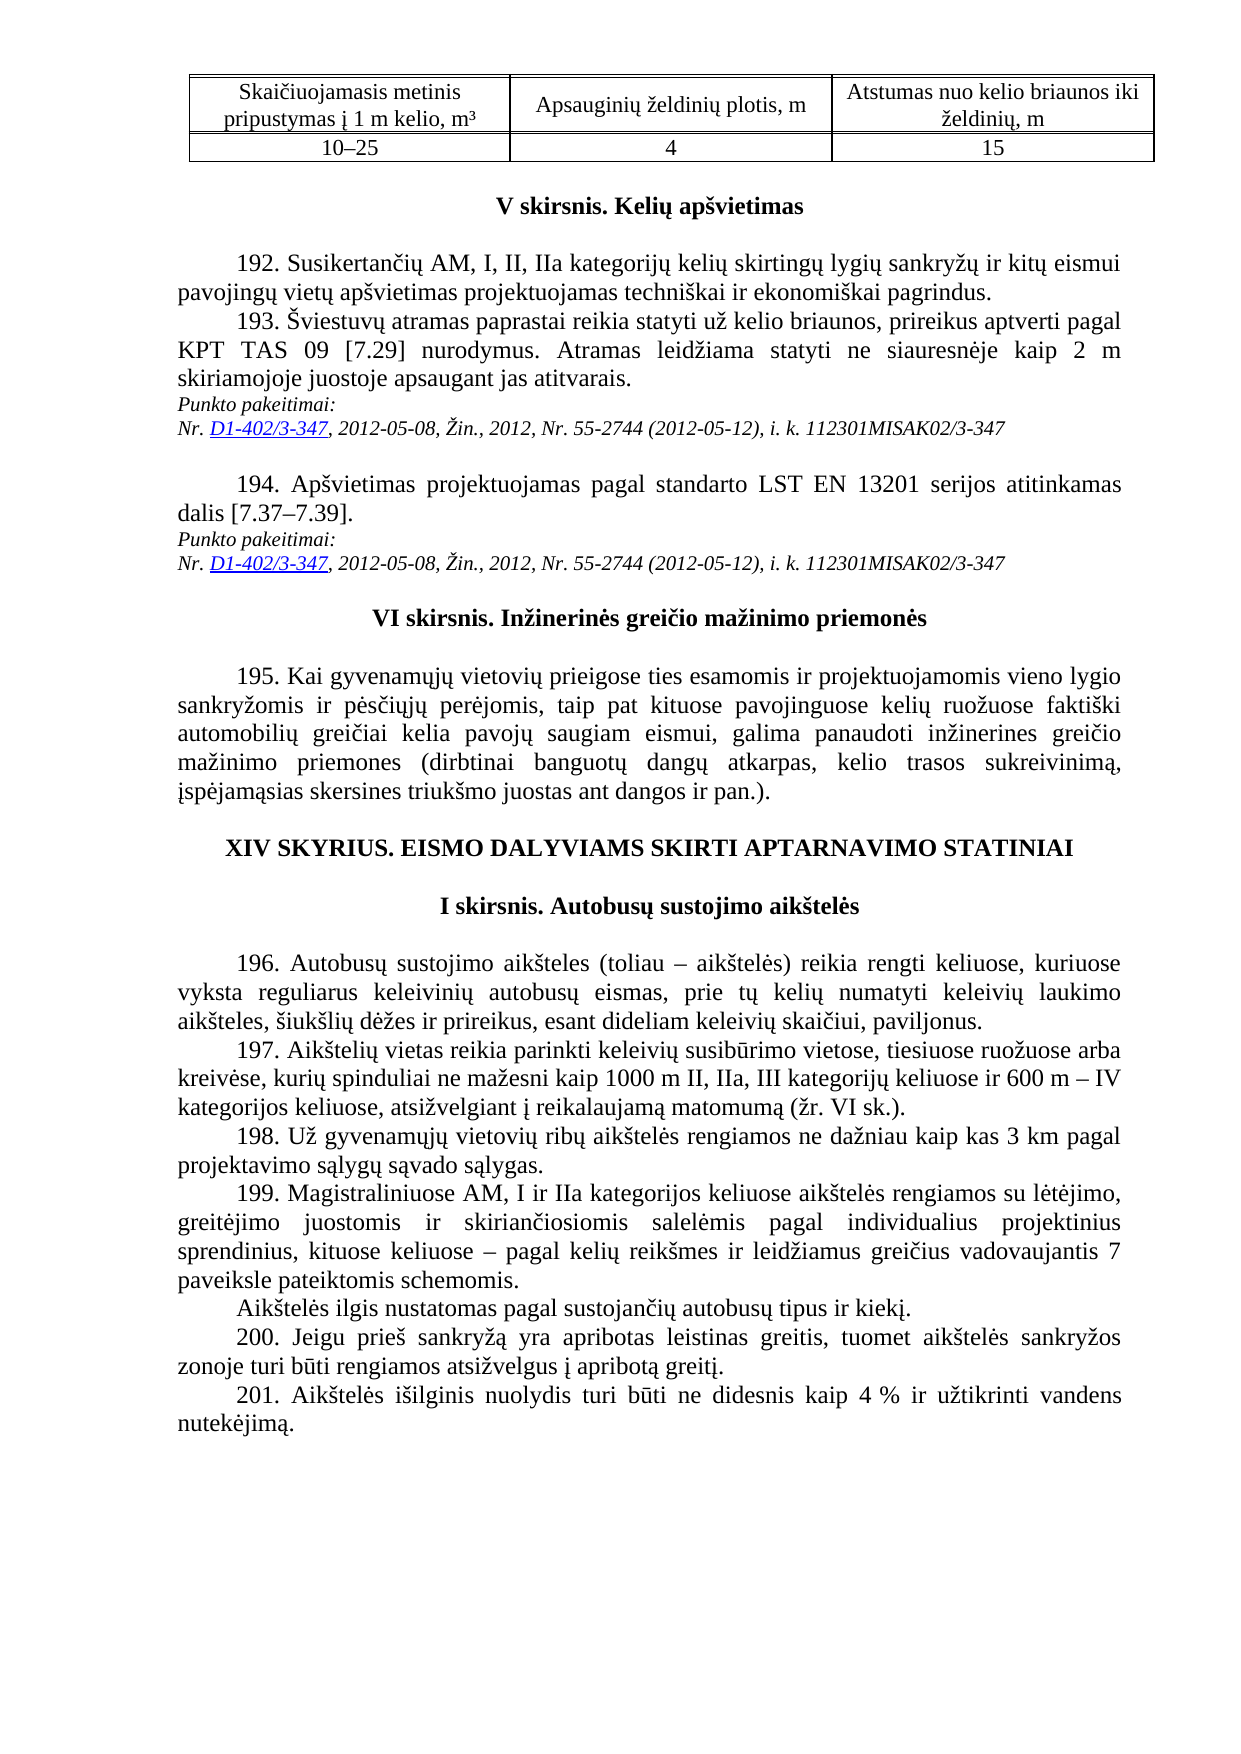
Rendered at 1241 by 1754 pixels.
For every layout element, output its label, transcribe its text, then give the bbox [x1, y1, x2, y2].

text Nr. D1-402/3-347, 2012-05-08, Žin., 2012, Nr. 55-2744 (2012-05-12), i. k. 112301MISAK02/3-347 [177, 416, 1122, 440]
subtitle VI skirsnis. Inžinerinės greičio mažinimo priemonės [177, 603, 1122, 632]
text 198. Už gyvenamųjų vietovių ribų aikštelės rengiamos ne dažniau kaip kas 3 km pagal projektavimo sąlygų sąvado sąlygas. [177, 1121, 1122, 1178]
table_cell 10–25 [190, 134, 509, 161]
text Nr. D1-402/3-347, 2012-05-08, Žin., 2012, Nr. 55-2744 (2012-05-12), i. k. 112301MISAK02/3-347 [177, 551, 1122, 575]
table_cell 4 [511, 134, 831, 161]
text 196. Autobusų sustojimo aikšteles (toliau – aikštelės) reikia rengti keliuose, kuriuose vyksta reguliarus keleivinių autobusų eismas, prie tų kelių numatyti keleivių laukimo aikšteles, šiukšlių dėžes ir prireikus, esant dideliam keleivių skaičiui, paviljonus. [177, 948, 1122, 1035]
table_cell 15 [833, 134, 1153, 161]
text 200. Jeigu prieš sankryžą yra apribotas leistinas greitis, tuomet aikštelės sankryžos zonoje turi būti rengiamos atsižvelgus į apribotą greitį. [177, 1322, 1122, 1380]
table_header Apsauginių želdinių plotis, m [511, 78, 831, 131]
table_header Atstumas nuo kelio briaunos iki želdinių, m [833, 78, 1153, 131]
text 194. Apšvietimas projektuojamas pagal standarto LST EN 13201 serijos atitinkamas dalis [7.37–7.39]. [177, 469, 1122, 527]
text Punkto pakeitimai: [177, 527, 1122, 551]
table_header Skaičiuojamasis metinis pripustymas į 1 m kelio, m³ [190, 78, 509, 131]
subtitle V skirsnis. Kelių apšvietimas [177, 191, 1122, 220]
text 201. Aikštelės išilginis nuolydis turi būti ne didesnis kaip 4 % ir užtikrinti vandens nutekėjimą. [177, 1380, 1122, 1437]
text 199. Magistraliniuose AM, I ir IIa kategorijos keliuose aikštelės rengiamos su lėtėjimo, greitėjimo juostomis ir skiriančiosiomis salelėmis pagal individualius projektinius sprendinius, kituose keliuose – pagal kelių reikšmes ir leidžiamus greičius vadovaujantis 7 paveiksle pateiktomis schemomis. [177, 1178, 1122, 1293]
text Punkto pakeitimai: [177, 392, 1122, 416]
text 197. Aikštelių vietas reikia parinkti keleivių susibūrimo vietose, tiesiuose ruožuose arba kreivėse, kurių spinduliai ne mažesni kaip 1000 m II, IIa, III kategorijų keliuose ir 600 m – IV kategorijos keliuose, atsižvelgiant į reikalaujamą matomumą (žr. VI sk.). [177, 1035, 1122, 1121]
text XIV skyrius. Eismo dalyviams skirti aptarnavimo statiniai [177, 833, 1122, 862]
text 192. Susikertančių AM, I, II, IIa kategorijų kelių skirtingų lygių sankryžų ir kitų eismui pavojingų vietų apšvietimas projektuojamas techniškai ir ekonomiškai pagrindus. [177, 248, 1122, 306]
text 195. Kai gyvenamųjų vietovių prieigose ties esamomis ir projektuojamomis vieno lygio sankryžomis ir pėsčiųjų perėjomis, taip pat kituose pavojinguose kelių ruožuose faktiški automobilių greičiai kelia pavojų saugiam eismui, galima panaudoti inžinerines greičio mažinimo priemones (dirbtinai banguotų dangų atkarpas, kelio trasos sukreivinimą, įspėjamąsias skersines triukšmo juostas ant dangos ir pan.). [177, 661, 1122, 805]
text 193. Šviestuvų atramas paprastai reikia statyti už kelio briaunos, prireikus aptverti pagal KPT TAS 09 [7.29] nurodymus. Atramas leidžiama statyti ne siauresnėje kaip 2 m skiriamojoje juostoje apsaugant jas atitvarais. [177, 306, 1122, 392]
text Aikštelės ilgis nustatomas pagal sustojančių autobusų tipus ir kiekį. [177, 1293, 1122, 1322]
subtitle I skirsnis. Autobusų sustojimo aikštelės [177, 891, 1122, 920]
